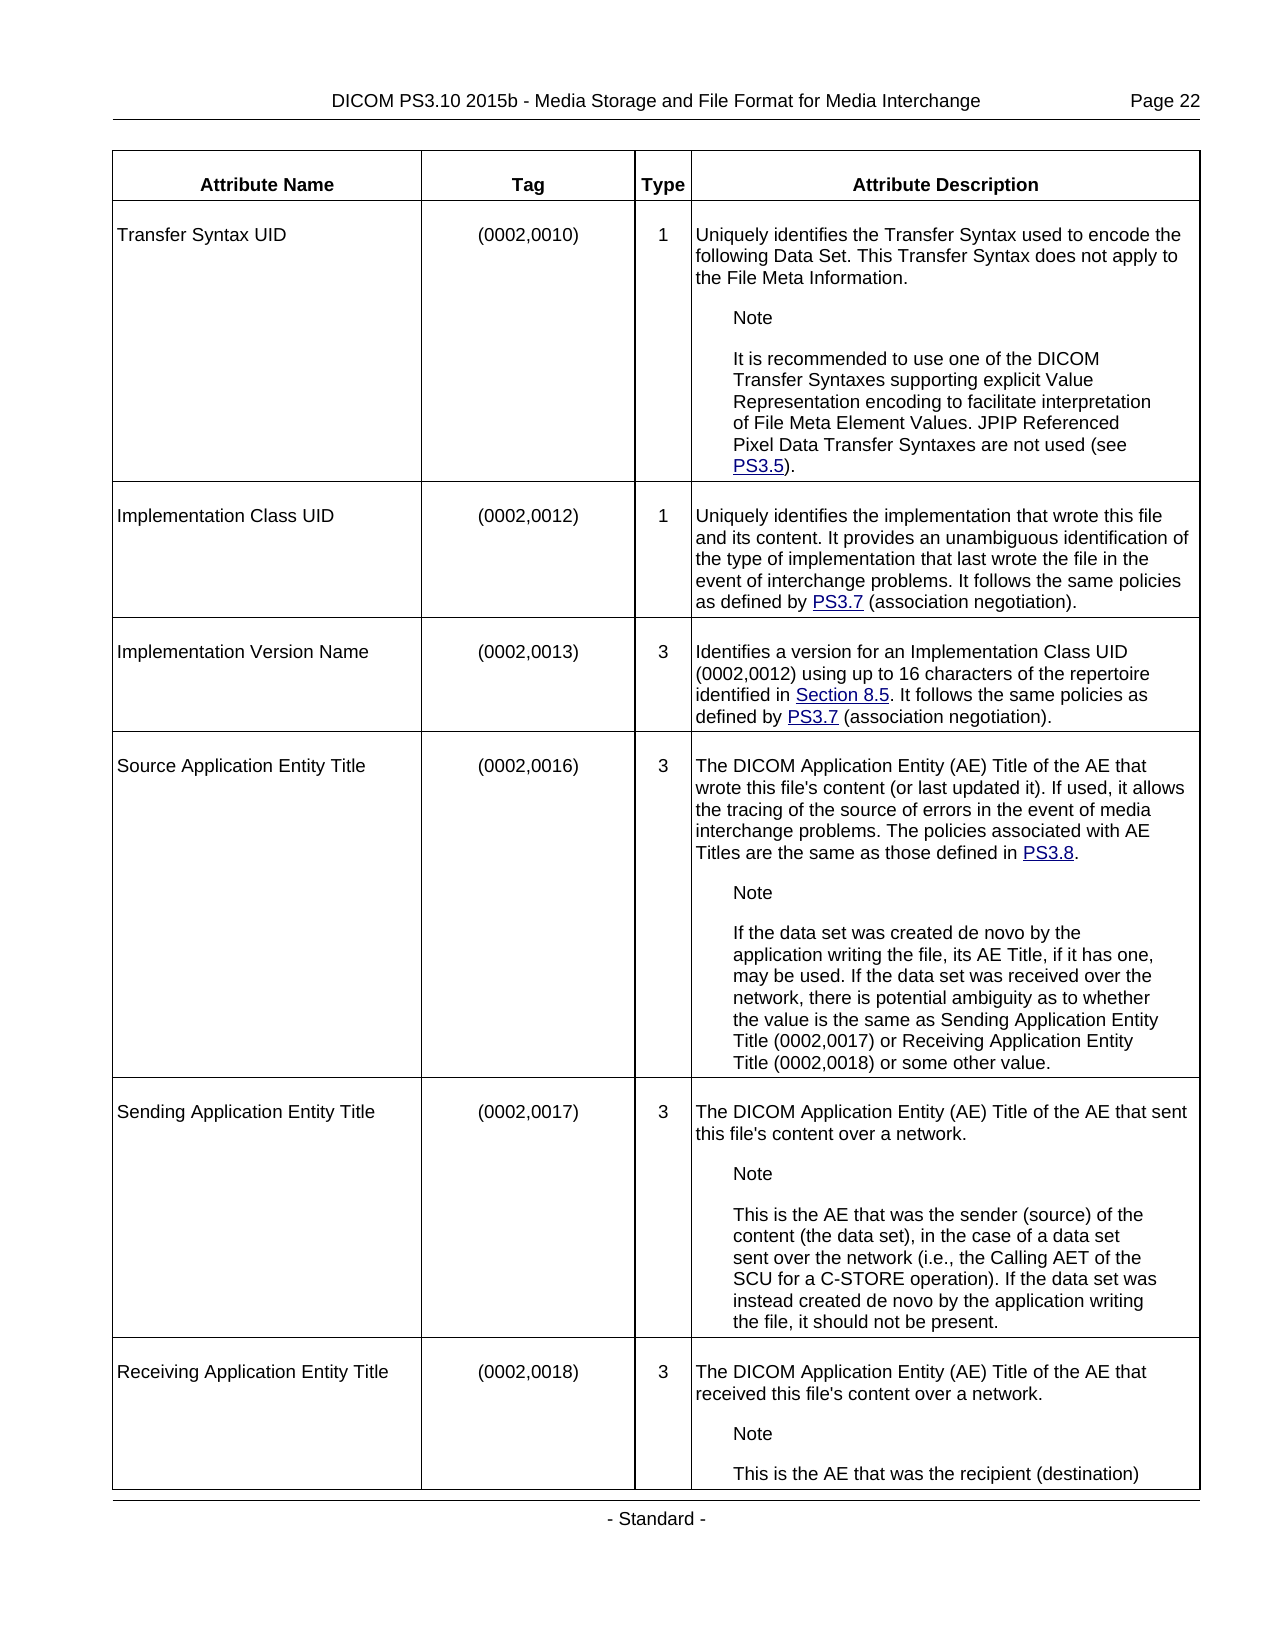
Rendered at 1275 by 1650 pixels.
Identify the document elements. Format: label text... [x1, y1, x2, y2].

table_cell 3 [636, 1338, 691, 1489]
table_cell Identifies a version for an Implementation Class UID (0002,0012) using up to 16 characters of the repertoire identified in Section 8.5. It follows the same policies as defined by PS3.7 (association negotiation). [692, 618, 1199, 731]
table_header Attribute Description [692, 151, 1199, 200]
table_cell Uniquely identifies the Transfer Syntax used to encode the following Data Set. This Transfer Syntax does not apply to the File Meta Information. Note It is recommended to use one of the DICOM Transfer Syntaxes supporting explicit Value Representation encoding to facilitate interpretation of File Meta Element Values. JPIP Referenced Pixel Data Transfer Syntaxes are not used (see PS3.5). [692, 201, 1199, 481]
table_cell The DICOM Application Entity (AE) Title of the AE that received this file's content over a network. Note This is the AE that was the recipient (destination) [692, 1338, 1199, 1489]
table_cell (0002,0012) [422, 482, 634, 617]
table_cell (0002,0017) [422, 1078, 634, 1337]
table_cell (0002,0010) [422, 201, 634, 481]
table_cell 3 [636, 618, 691, 731]
table_header Type [636, 151, 691, 200]
table_cell Implementation Version Name [113, 618, 421, 731]
table_cell Source Application Entity Title [113, 732, 421, 1077]
table_cell 3 [636, 1078, 691, 1337]
table_cell Uniquely identifies the implementation that wrote this file and its content. It provides an unambiguous identification of the type of implementation that last wrote the file in the event of interchange problems. It follows the same policies as defined by PS3.7 (association negotiation). [692, 482, 1199, 617]
table_cell Sending Application Entity Title [113, 1078, 421, 1337]
table_cell (0002,0016) [422, 732, 634, 1077]
table_cell (0002,0013) [422, 618, 634, 731]
table_cell Receiving Application Entity Title [113, 1338, 421, 1489]
table_cell The DICOM Application Entity (AE) Title of the AE that sent this file's content over a network. Note This is the AE that was the sender (source) of the content (the data set), in the case of a data set sent over the network (i.e., the Calling AET of the SCU for a C-STORE operation). If the data set was instead created de novo by the application writing the file, it should not be present. [692, 1078, 1199, 1337]
table_cell Transfer Syntax UID [113, 201, 421, 481]
table_cell 1 [636, 482, 691, 617]
table_cell Implementation Class UID [113, 482, 421, 617]
table_header Tag [422, 151, 634, 200]
table_cell The DICOM Application Entity (AE) Title of the AE that wrote this file's content (or last updated it). If used, it allows the tracing of the source of errors in the event of media interchange problems. The policies associated with AE Titles are the same as those defined in PS3.8. Note If the data set was created de novo by the application writing the file, its AE Title, if it has one, may be used. If the data set was received over the network, there is potential ambiguity as to whether the value is the same as Sending Application Entity Title (0002,0017) or Receiving Application Entity Title (0002,0018) or some other value. [692, 732, 1199, 1077]
table_cell 1 [636, 201, 691, 481]
table_header Attribute Name [113, 151, 421, 200]
table_cell (0002,0018) [422, 1338, 634, 1489]
table_cell 3 [636, 732, 691, 1077]
